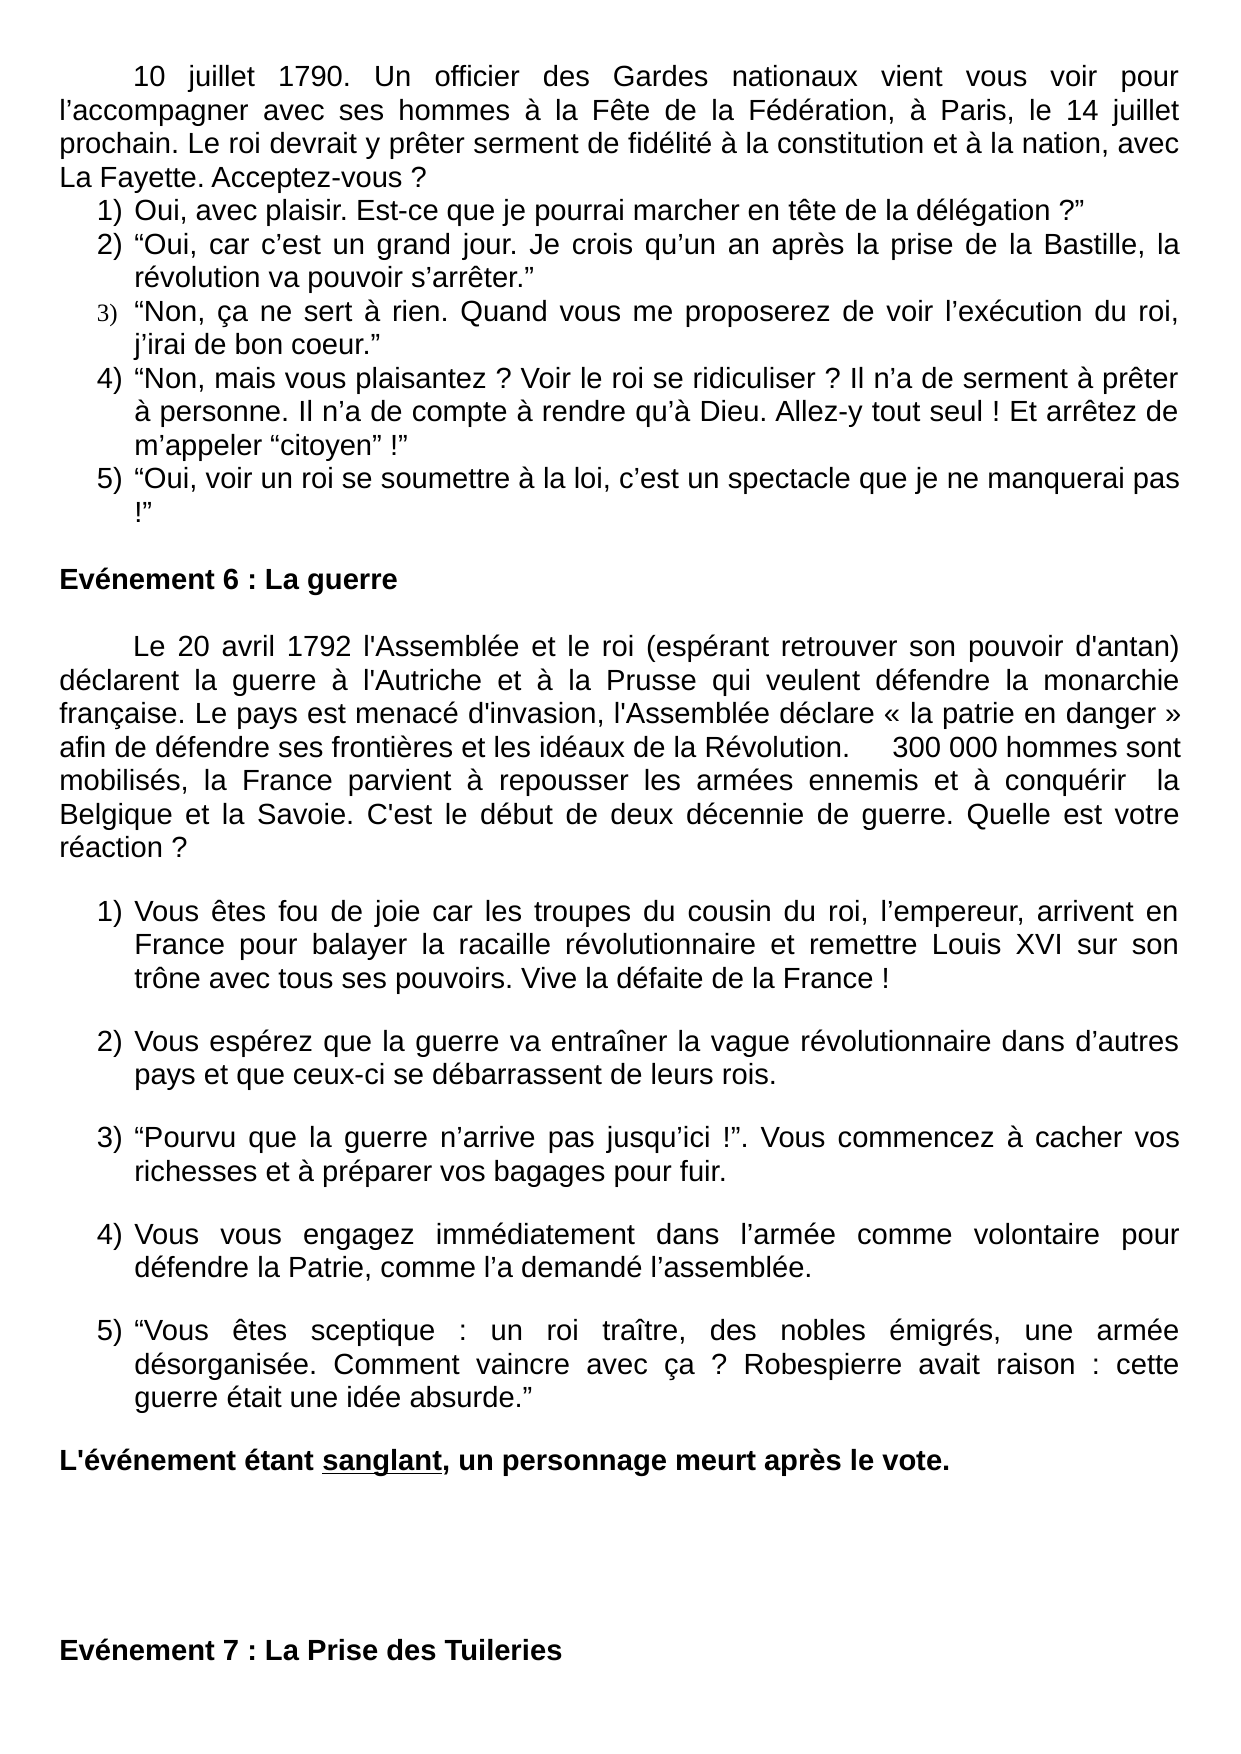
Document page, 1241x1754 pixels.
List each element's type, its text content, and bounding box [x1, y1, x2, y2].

list “Vous êtes sceptique : un roi traître, des nobles émigrés, une armée désorganisée. Comment vaincre avec ça ? Robespierre avait raison : cette guerre était une idée absurde.” [97, 1313, 1181, 1414]
text L'événement étant sanglant, un personnage meurt après le vote. [59, 1443, 1181, 1477]
list Vous espérez que la guerre va entraîner la vague révolutionnaire dans d’autres pays et que ceux-ci se débarrassent de leurs rois. [97, 1024, 1181, 1091]
text Le 20 avril 1792 l'Assemblée et le roi (espérant retrouver son pouvoir d'antan) déclarent la guerre à l'Autriche et à la Prusse qui veulent défendre la monarchie française. Le pays est menacé d'invasion, l'Assemblée déclare « la patrie en danger » afin de défendre ses frontières et les idéaux de la Révolution. 300 000 hommes sont mobilisés, la France parvient à repousser les armées ennemis et à conquérir la Belgique et la Savoie. C'est le début de deux décennie de guerre. Quelle est votre réaction ? [59, 629, 1181, 864]
text 10 juillet 1790. Un officier des Gardes nationaux vient vous voir pour l’accompagner avec ses hommes à la Fête de la Fédération, à Paris, le 14 juillet prochain. Le roi devrait y prêter serment de fidélité à la constitution et à la nation, avec La Fayette. Acceptez-vous ? [59, 59, 1181, 193]
list Vous vous engagez immédiatement dans l’armée comme volontaire pour défendre la Patrie, comme l’a demandé l’assemblée. [97, 1217, 1181, 1284]
text Evénement 7 : La Prise des Tuileries [59, 1632, 1181, 1666]
list Vous êtes fou de joie car les troupes du cousin du roi, l’empereur, arrivent en France pour balayer la racaille révolutionnaire et remettre Louis XVI sur son trône avec tous ses pouvoirs. Vive la défaite de la France ! [97, 893, 1181, 994]
list “Non, ça ne sert à rien. Quand vous me proposerez de voir l’exécution du roi, j’irai de bon coeur.” [97, 294, 1181, 361]
list “Oui, voir un roi se soumettre à la loi, c’est un spectacle que je ne manquerai pas !” [97, 462, 1181, 529]
list Oui, avec plaisir. Est-ce que je pourrai marcher en tête de la délégation ?” [97, 193, 1181, 227]
list “Non, mais vous plaisantez ? Voir le roi se ridiculiser ? Il n’a de serment à prêter à personne. Il n’a de compte à rendre qu’à Dieu. Allez-y tout seul ! Et arrêtez de m’appeler “citoyen” !” [97, 361, 1181, 462]
list “Oui, car c’est un grand jour. Je crois qu’un an après la prise de la Bastille, la révolution va pouvoir s’arrêter.” [97, 227, 1181, 294]
list “Pourvu que la guerre n’arrive pas jusqu’ici !”. Vous commencez à cacher vos richesses et à préparer vos bagages pour fuir. [97, 1120, 1181, 1187]
text Evénement 6 : La guerre [59, 562, 1181, 596]
